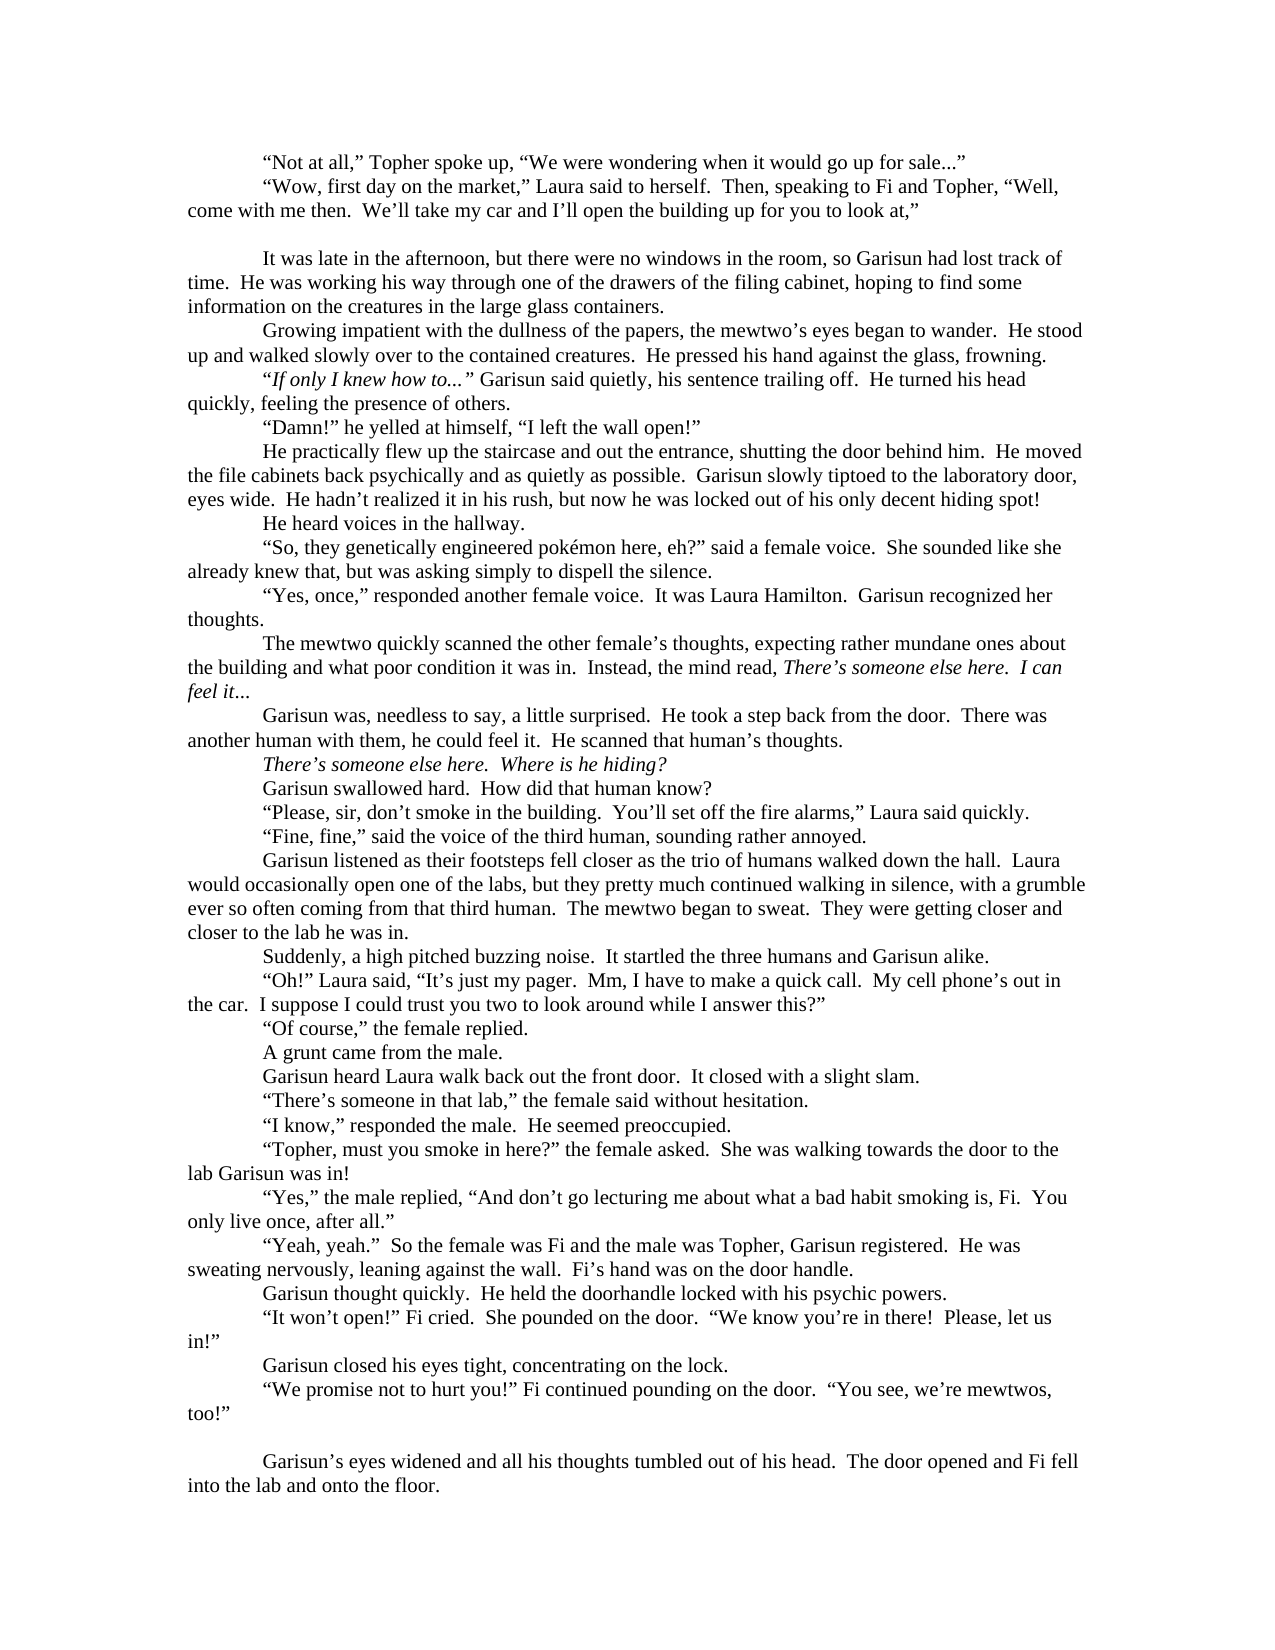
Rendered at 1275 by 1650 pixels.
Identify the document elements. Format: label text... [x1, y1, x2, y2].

text “Topher, must you smoke in here?” the female asked. She was walking towards the door to the lab Garisun was in! [187, 1137, 1087, 1185]
text “Fine, fine,” said the voice of the third human, sounding rather annoyed. [187, 824, 1087, 848]
text “Wow, first day on the market,” Laura said to herself. Then, speaking to Fi and Topher, “Well, come with me then. We’ll take my car and I’ll open the building up for you to look at,” [187, 174, 1087, 222]
text “Yeah, yeah.” So the female was Fi and the male was Topher, Garisun registered. He was sweating nervously, leaning against the wall. Fi’s hand was on the door handle. [187, 1233, 1087, 1281]
text Suddenly, a high pitched buzzing noise. It startled the three humans and Garisun alike. [187, 944, 1087, 968]
text “Oh!” Laura said, “It’s just my pager. Mm, I have to make a quick call. My cell phone’s out in the car. I suppose I could trust you two to look around while I answer this?” [187, 968, 1087, 1016]
text “So, they genetically engineered pokémon here, eh?” said a female voice. She sounded like she already knew that, but was asking simply to dispell the silence. [187, 535, 1087, 583]
text “Damn!” he yelled at himself, “I left the wall open!” [187, 415, 1087, 439]
text “Yes,” the male replied, “And don’t go lecturing me about what a bad habit smoking is, Fi. You only live once, after all.” [187, 1185, 1087, 1233]
text Garisun’s eyes widened and all his thoughts tumbled out of his head. The door opened and Fi fell into the lab and onto the floor. [187, 1449, 1087, 1497]
text “Not at all,” Topher spoke up, “We were wondering when it would go up for sale...” [187, 150, 1087, 174]
text There’s someone else here. Where is he hiding? [187, 752, 1087, 776]
text Garisun closed his eyes tight, concentrating on the lock. [187, 1353, 1087, 1377]
text Garisun thought quickly. He held the doorhandle locked with his psychic powers. [187, 1281, 1087, 1305]
text Garisun heard Laura walk back out the front door. It closed with a slight slam. [187, 1064, 1087, 1088]
text It was late in the afternoon, but there were no windows in the room, so Garisun had lost track of time. He was working his way through one of the drawers of the filing cabinet, hoping to find some information on the creatures in the large glass containers. [187, 246, 1087, 318]
text “There’s someone in that lab,” the female said without hesitation. [187, 1088, 1087, 1112]
text “Of course,” the female replied. [187, 1016, 1087, 1040]
text A grunt came from the male. [187, 1040, 1087, 1064]
text He practically flew up the staircase and out the entrance, shutting the door behind him. He moved the file cabinets back psychically and as quietly as possible. Garisun slowly tiptoed to the laboratory door, eyes wide. He hadn’t realized it in his rush, but now he was locked out of his only decent hiding spot! [187, 439, 1087, 511]
text The mewtwo quickly scanned the other female’s thoughts, expecting rather mundane ones about the building and what poor condition it was in. Instead, the mind read, There’s someone else here. I can feel it... [187, 631, 1087, 703]
text “We promise not to hurt you!” Fi continued pounding on the door. “You see, we’re mewtwos, too!” [187, 1377, 1087, 1425]
text “Yes, once,” responded another female voice. It was Laura Hamilton. Garisun recognized her thoughts. [187, 583, 1087, 631]
text Garisun listened as their footsteps fell closer as the trio of humans walked down the hall. Laura would occasionally open one of the labs, but they pretty much continued walking in silence, with a grumble ever so often coming from that third human. The mewtwo began to sweat. They were getting closer and closer to the lab he was in. [187, 848, 1087, 944]
text He heard voices in the hallway. [187, 511, 1087, 535]
text “Please, sir, don’t smoke in the building. You’ll set off the fire alarms,” Laura said quickly. [187, 800, 1087, 824]
text Garisun was, needless to say, a little surprised. He took a step back from the door. There was another human with them, he could feel it. He scanned that human’s thoughts. [187, 703, 1087, 752]
text Garisun swallowed hard. How did that human know? [187, 776, 1087, 800]
text “It won’t open!” Fi cried. She pounded on the door. “We know you’re in there! Please, let us in!” [187, 1305, 1087, 1353]
text “If only I knew how to...” Garisun said quietly, his sentence trailing off. He turned his head quickly, feeling the presence of others. [187, 367, 1087, 415]
text Growing impatient with the dullness of the papers, the mewtwo’s eyes began to wander. He stood up and walked slowly over to the contained creatures. He pressed his hand against the glass, frowning. [187, 318, 1087, 367]
text “I know,” responded the male. He seemed preoccupied. [187, 1112, 1087, 1137]
